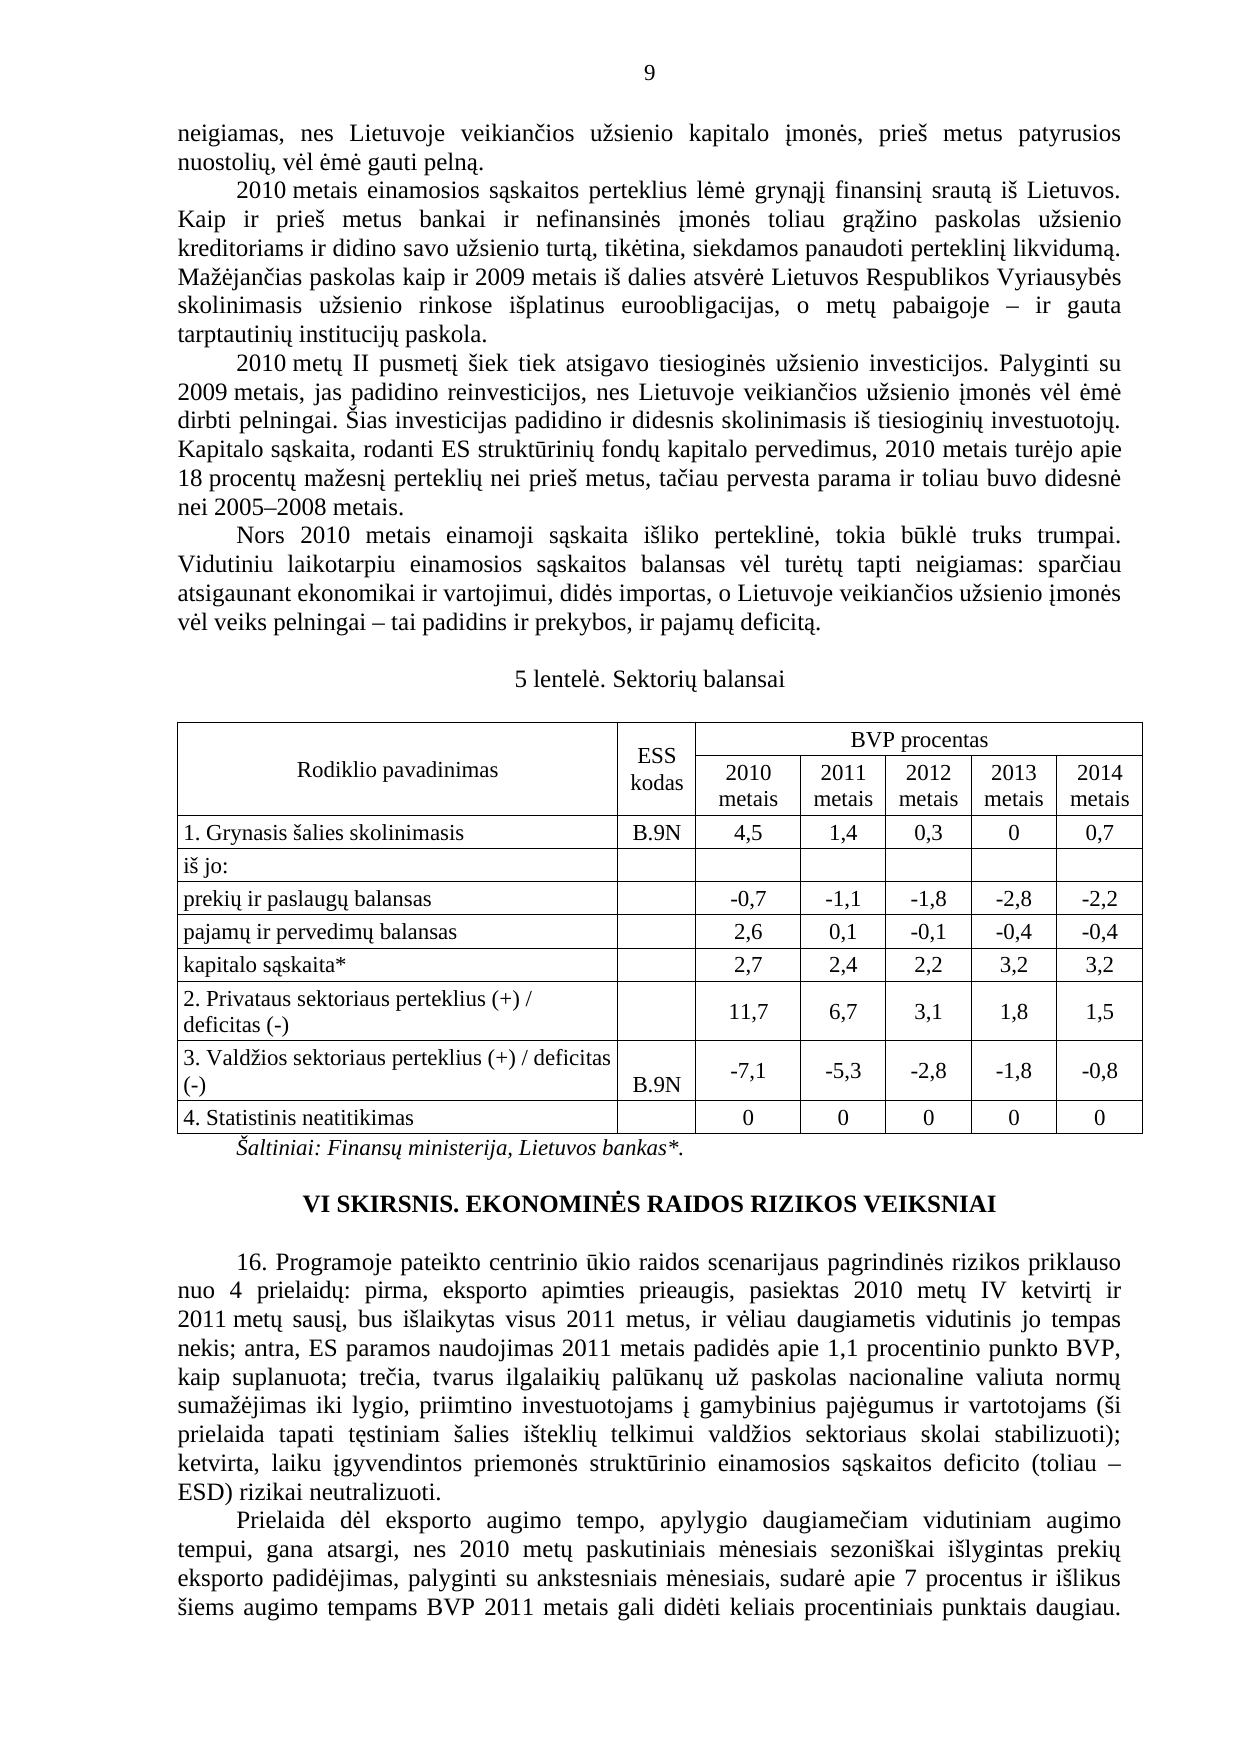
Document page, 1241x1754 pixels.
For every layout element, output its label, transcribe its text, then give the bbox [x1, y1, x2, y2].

table_cell [886, 849, 971, 881]
table_cell 3,2 [972, 949, 1056, 981]
table_cell -0,7 [696, 882, 800, 914]
table_cell -2,2 [1057, 882, 1142, 914]
table_cell 0 [972, 816, 1056, 848]
text 5 lentelė. Sektorių balansai [177, 664, 1122, 693]
table_cell 2,6 [696, 915, 800, 948]
table_cell 2012 metais [886, 756, 971, 815]
table_cell [618, 915, 695, 948]
table_cell iš jo: [178, 849, 617, 881]
table_cell 6,7 [801, 982, 885, 1040]
text Prielaida dėl eksporto augimo tempo, apylygio daugiamečiam vidutiniam augimo tempui, gana atsargi, nes 2010 metų paskutiniais mėnesiais sezoniškai išlygintas prekių eksporto padidėjimas, palyginti su ankstesniais mėnesiais, sudarė apie 7 procentus ir išlikus šiems augimo tempams BVP 2011 metais gali didėti keliais procentiniais punktais daugiau. [177, 1506, 1122, 1621]
table_cell 4,5 [696, 816, 800, 848]
table_cell 2010 metais [696, 756, 800, 815]
table_cell [1057, 849, 1142, 881]
table_cell 2013 metais [972, 756, 1056, 815]
text Nors 2010 metais einamoji sąskaita išliko perteklinė, tokia būklė truks trumpai. Vidutiniu laikotarpiu einamosios sąskaitos balansas vėl turėtų tapti neigiamas: sparčiau atsigaunant ekonomikai ir vartojimui, didės importas, o Lietuvoje veikiančios užsienio įmonės vėl veiks pelningai – tai padidins ir prekybos, ir pajamų deficitą. [177, 521, 1122, 636]
table_cell [696, 849, 800, 881]
table_cell 3,2 [1057, 949, 1142, 981]
table_cell 3,1 [886, 982, 971, 1040]
table_cell 11,7 [696, 982, 800, 1040]
table_cell pajamų ir pervedimų balansas [178, 915, 617, 948]
table_cell -1,1 [801, 882, 885, 914]
table_cell [618, 1101, 695, 1133]
text 2010 metais einamosios sąskaitos perteklius lėmė grynąjį finansinį srautą iš Lietuvos. Kaip ir prieš metus bankai ir nefinansinės įmonės toliau grąžino paskolas užsienio kreditoriams ir didino savo užsienio turtą, tikėtina, siekdamos panaudoti perteklinį likvidumą. Mažėjančias paskolas kaip ir 2009 metais iš dalies atsvėrė Lietuvos Respublikos Vyriausybės skolinimasis užsienio rinkose išplatinus euroobligacijas, o metų pabaigoje – ir gauta tarptautinių institucijų paskola. [177, 176, 1122, 348]
table_cell 1,8 [972, 982, 1056, 1040]
table_cell 0 [696, 1101, 800, 1133]
table_cell -5,3 [801, 1041, 885, 1100]
table_header BVP procentas [696, 723, 1142, 755]
table_cell kapitalo sąskaita* [178, 949, 617, 981]
table_cell 2,2 [886, 949, 971, 981]
table_cell B.9N [618, 816, 695, 848]
table_cell -2,8 [972, 882, 1056, 914]
table_cell -0,4 [1057, 915, 1142, 948]
table_cell [618, 849, 695, 881]
table_cell 0 [972, 1101, 1056, 1133]
table_cell 2,7 [696, 949, 800, 981]
table_cell 0,1 [801, 915, 885, 948]
table_cell 0 [1057, 1101, 1142, 1133]
table_cell -7,1 [696, 1041, 800, 1100]
table_cell -0,4 [972, 915, 1056, 948]
table_cell -1,8 [972, 1041, 1056, 1100]
text 2010 metų II pusmetį šiek tiek atsigavo tiesioginės užsienio investicijos. Palyginti su 2009 metais, jas padidino reinvesticijos, nes Lietuvoje veikiančios užsienio įmonės vėl ėmė dirbti pelningai. Šias investicijas padidino ir didesnis skolinimasis iš tiesioginių investuotojų. Kapitalo sąskaita, rodanti ES struktūrinių fondų kapitalo pervedimus, 2010 metais turėjo apie 18 procentų mažesnį perteklių nei prieš metus, tačiau pervesta parama ir toliau buvo didesnė nei 2005–2008 metais. [177, 348, 1122, 521]
table_cell prekių ir paslaugų balansas [178, 882, 617, 914]
table_cell 1. Grynasis šalies skolinimasis [178, 816, 617, 848]
table_cell [618, 949, 695, 981]
table_cell 0 [801, 1101, 885, 1133]
table_cell B.9N [618, 1041, 695, 1100]
table_cell 4. Statistinis neatitikimas [178, 1101, 617, 1133]
table_cell 2011 metais [801, 756, 885, 815]
table_header ESS kodas [618, 723, 695, 815]
table_cell [618, 882, 695, 914]
table_cell 3. Valdžios sektoriaus perteklius (+) / deficitas (-) [178, 1041, 617, 1100]
text Šaltiniai: Finansų ministerija, Lietuvos bankas*. [177, 1134, 1122, 1161]
text 16. Programoje pateikto centrinio ūkio raidos scenarijaus pagrindinės rizikos priklauso nuo 4 prielaidų: pirma, eksporto apimties prieaugis, pasiektas 2010 metų IV ketvirtį ir 2011 metų sausį, bus išlaikytas visus 2011 metus, ir vėliau daugiametis vidutinis jo tempas nekis; antra, ES paramos naudojimas 2011 metais padidės apie 1,1 procentinio punkto BVP, kaip suplanuota; trečia, tvarus ilgalaikių palūkanų už paskolas nacionaline valiuta normų sumažėjimas iki lygio, priimtino investuotojams į gamybinius pajėgumus ir vartotojams (ši prielaida tapati tęstiniam šalies išteklių telkimui valdžios sektoriaus skolai stabilizuoti); ketvirta, laiku įgyvendintos priemonės struktūrinio einamosios sąskaitos deficito (toliau – ESD) rizikai neutralizuoti. [177, 1247, 1122, 1506]
table_header Rodiklio pavadinimas [178, 723, 617, 815]
table_cell 2. Privataus sektoriaus perteklius (+) / deficitas (-) [178, 982, 617, 1040]
table_cell -0,1 [886, 915, 971, 948]
table_cell 1,5 [1057, 982, 1142, 1040]
table_cell 0 [886, 1101, 971, 1133]
table_cell 0,7 [1057, 816, 1142, 848]
table_cell 0,3 [886, 816, 971, 848]
table_cell 2014 metais [1057, 756, 1142, 815]
table_cell 1,4 [801, 816, 885, 848]
table_cell -1,8 [886, 882, 971, 914]
table_cell [972, 849, 1056, 881]
table_cell -0,8 [1057, 1041, 1142, 1100]
text neigiamas, nes Lietuvoje veikiančios užsienio kapitalo įmonės, prieš metus patyrusios nuostolių, vėl ėmė gauti pelną. [177, 118, 1122, 176]
table_cell -2,8 [886, 1041, 971, 1100]
text VI SKIRSNIS. EKONOMINĖS RAIDOS RIZIKOS VEIKSNIAI [177, 1189, 1122, 1218]
table_cell 2,4 [801, 949, 885, 981]
table_cell [801, 849, 885, 881]
table_cell [618, 982, 695, 1040]
